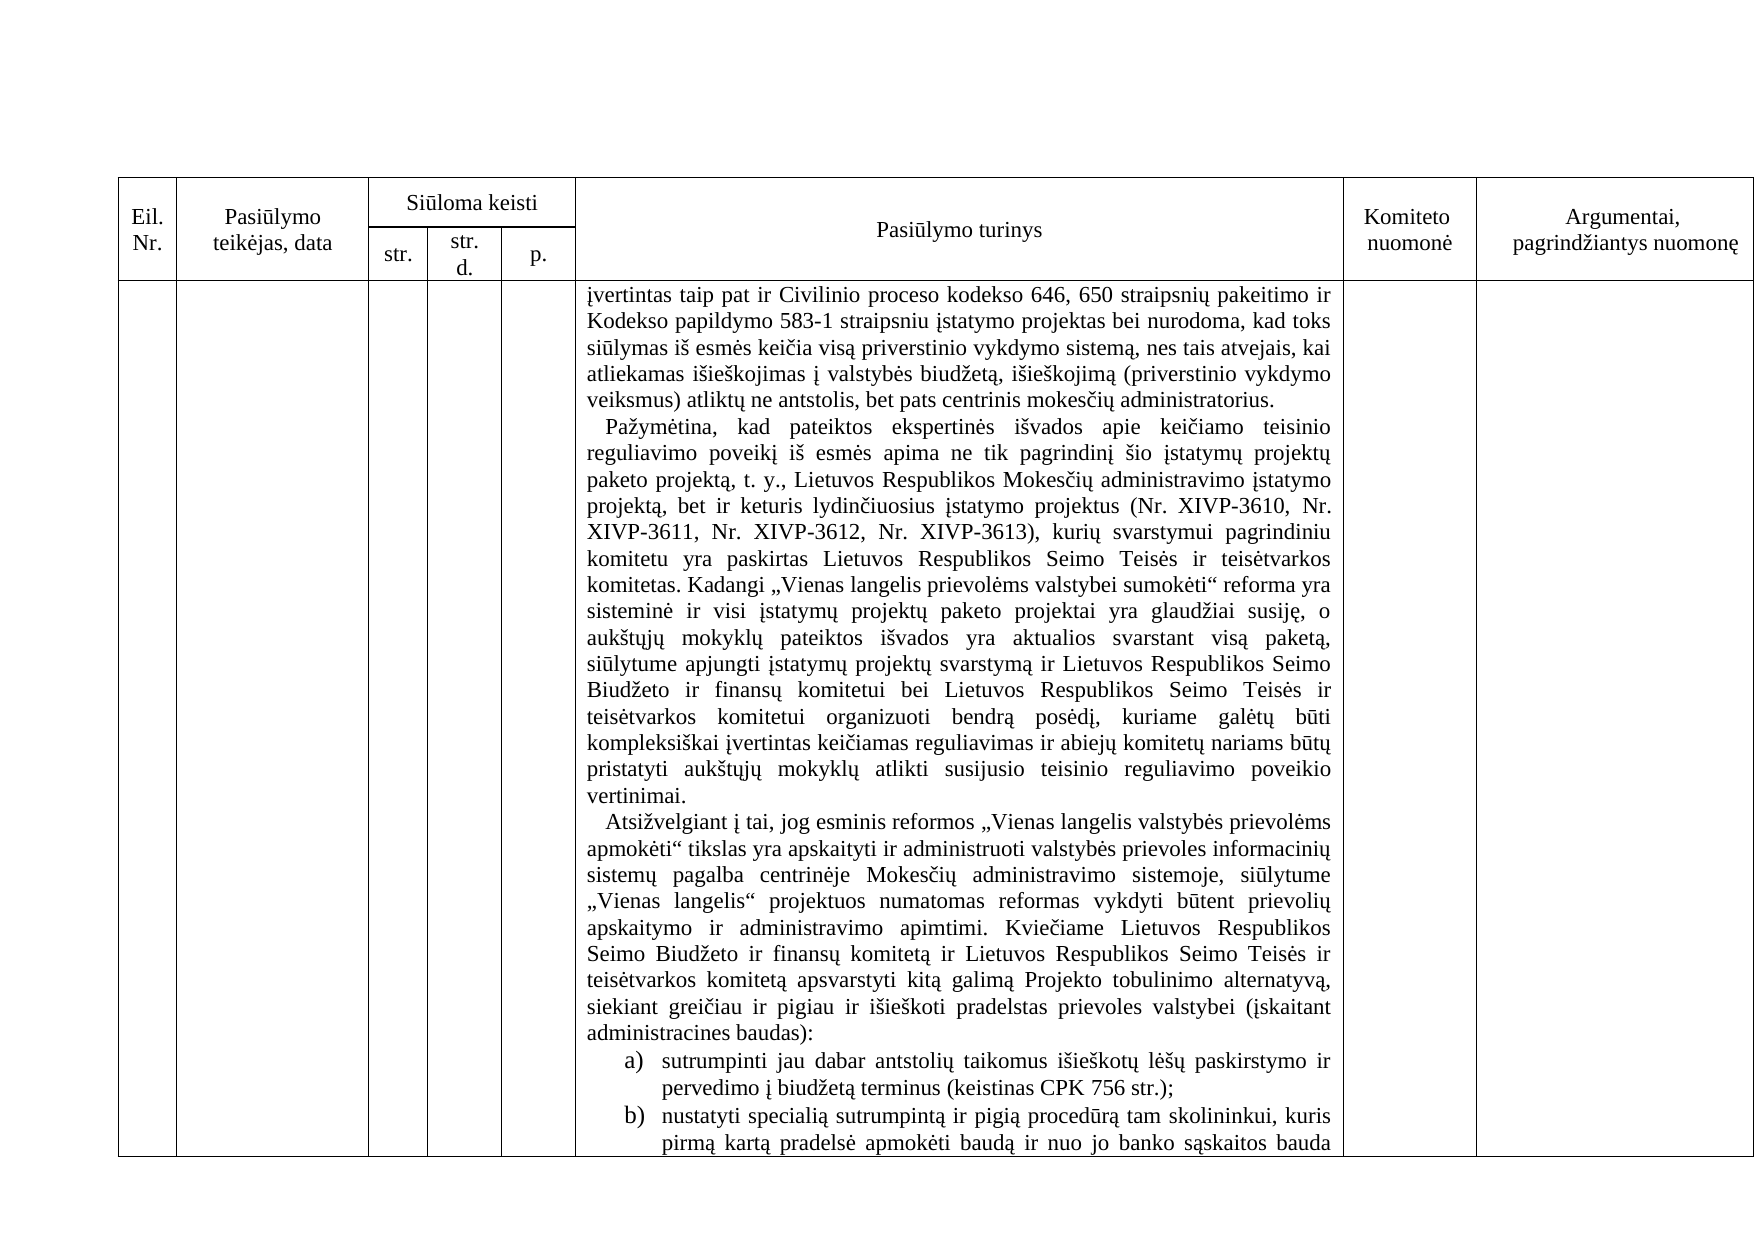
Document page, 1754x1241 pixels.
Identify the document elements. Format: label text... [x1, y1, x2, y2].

table_cell [502, 281, 575, 1156]
table_header Argumentai, pagrindžiantys nuomonę [1477, 178, 1753, 280]
table_header Eil. Nr. [119, 178, 176, 280]
table_cell [177, 281, 368, 1156]
table_cell str. d. [428, 228, 501, 280]
table_cell [119, 281, 176, 1156]
table_cell str. [369, 228, 427, 280]
table_cell p. [502, 228, 575, 280]
table_cell įvertintas taip pat ir Civilinio proceso kodekso 646, 650 straipsnių pakeitimo ir Kodekso papildymo 583-1 straipsniu įstatymo projektas bei nurodoma, kad toks siūlymas iš esmės keičia visą priverstinio vykdymo sistemą, nes tais atvejais, kai atliekamas išieškojimas į valstybės biudžetą, išieškojimą (priverstinio vykdymo veiksmus) atliktų ne antstolis, bet pats centrinis mokesčių administratorius. Pažymėtina, kad pateiktos ekspertinės išvados apie keičiamo teisinio reguliavimo poveikį iš esmės apima ne tik pagrindinį šio įstatymų projektų paketo projektą, t. y., Lietuvos Respublikos Mokesčių administravimo įstatymo projektą, bet ir keturis lydinčiuosius įstatymo projektus (Nr. XIVP-3610, Nr. XIVP-3611, Nr. XIVP-3612, Nr. XIVP-3613), kurių svarstymui pagrindiniu komitetu yra paskirtas Lietuvos Respublikos Seimo Teisės ir teisėtvarkos komitetas. Kadangi „Vienas langelis prievolėms valstybei sumokėti“ reforma yra sisteminė ir visi įstatymų projektų paketo projektai yra glaudžiai susiję, o aukštųjų mokyklų pateiktos išvados yra aktualios svarstant visą paketą, siūlytume apjungti įstatymų projektų svarstymą ir Lietuvos Respublikos Seimo Biudžeto ir finansų komitetui bei Lietuvos Respublikos Seimo Teisės ir teisėtvarkos komitetui organizuoti bendrą posėdį, kuriame galėtų būti kompleksiškai įvertintas keičiamas reguliavimas ir abiejų komitetų nariams būtų pristatyti aukštųjų mokyklų atlikti susijusio teisinio reguliavimo poveikio vertinimai. Atsižvelgiant į tai, jog esminis reformos „Vienas langelis valstybės prievolėms apmokėti“ tikslas yra apskaityti ir administruoti valstybės prievoles informacinių sistemų pagalba centrinėje Mokesčių administravimo sistemoje, siūlytume „Vienas langelis“ projektuos numatomas reformas vykdyti būtent prievolių apskaitymo ir administravimo apimtimi. Kviečiame Lietuvos Respublikos Seimo Biudžeto ir finansų komitetą ir Lietuvos Respublikos Seimo Teisės ir teisėtvarkos komitetą apsvarstyti kitą galimą Projekto tobulinimo alternatyvą, siekiant greičiau ir pigiau ir išieškoti pradelstas prievoles valstybei (įskaitant administracines baudas): sutrumpinti jau dabar antstolių taikomus išieškotų lėšų paskirstymo ir pervedimo į biudžetą terminus (keistinas CPK 756 str.); nustatyti specialią sutrumpintą ir pigią procedūrą tam skolininkui, kuris pirmą kartą pradelsė apmokėti baudą ir nuo jo banko sąskaitos bauda [576, 281, 1343, 1156]
table_header Siūloma keisti [369, 178, 575, 226]
table_header Komiteto nuomonė [1344, 178, 1476, 280]
table_cell [1344, 281, 1476, 1156]
table_cell Rašte suformuluoti konkretūs siūlymai susiję su Civilinio proceso kodekso tikslinimu. [1477, 281, 1753, 1156]
table_header Pasiūlymo teikėjas, data [177, 178, 368, 280]
table_header Pasiūlymo turinys [576, 178, 1343, 280]
table_cell [369, 281, 427, 1156]
table_cell [428, 281, 501, 1156]
